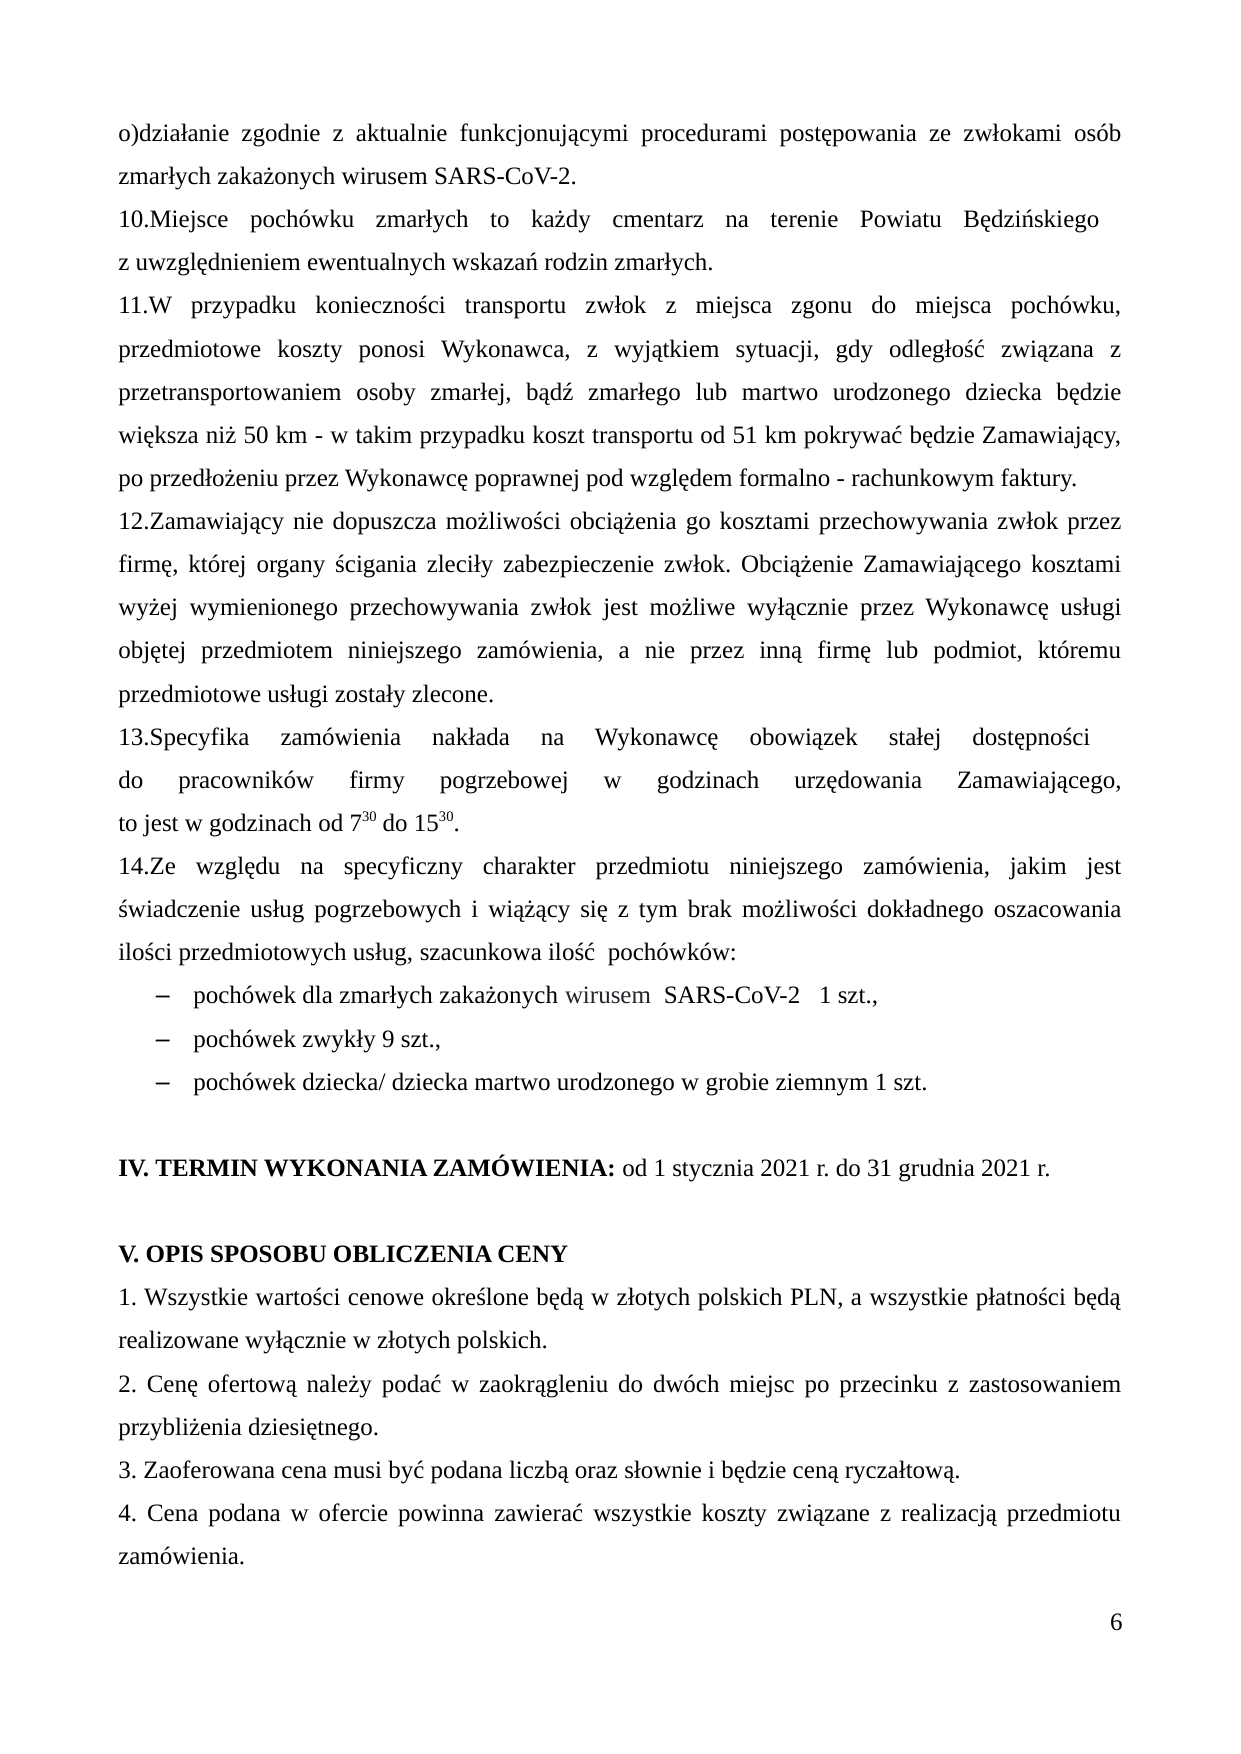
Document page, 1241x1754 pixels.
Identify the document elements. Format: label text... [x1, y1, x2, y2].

text V. OPIS SPOSOBU OBLICZENIA CENY [118, 1239, 1122, 1268]
list pochówek zwykły 9 szt., [156, 1024, 1122, 1052]
text 14.Ze względu na specyficzny charakter przedmiotu niniejszego zamówienia, jakim jest świadczenie usług pogrzebowych i wiążący się z tym brak możliwości dokładnego oszacowania ilości przedmiotowych usług, szacunkowa ilość pochówków: [118, 851, 1122, 966]
list 10.Miejsce pochówku zmarłych to każdy cmentarz na terenie Powiatu Będzińskiego z uwzględnieniem ewentualnych wskazań rodzin zmarłych. [118, 204, 1122, 276]
list o)działanie zgodnie z aktualnie funkcjonującymi procedurami postępowania ze zwłokami osób zmarłych zakażonych wirusem SARS-CoV-2. [118, 118, 1122, 190]
list pochówek dziecka/ dziecka martwo urodzonego w grobie ziemnym 1 szt. [156, 1067, 1122, 1096]
list 12.Zamawiający nie dopuszcza możliwości obciążenia go kosztami przechowywania zwłok przez firmę, której organy ścigania zleciły zabezpieczenie zwłok. Obciążenie Zamawiającego kosztami wyżej wymienionego przechowywania zwłok jest możliwe wyłącznie przez Wykonawcę usługi objętej przedmiotem niniejszego zamówienia, a nie przez inną firmę lub podmiot, któremu przedmiotowe usługi zostały zlecone. [118, 506, 1122, 707]
text IV. TERMIN WYKONANIA ZAMÓWIENIA: od 1 stycznia 2021 r. do 31 grudnia 2021 r. [118, 1153, 1122, 1182]
text 3. Zaoferowana cena musi być podana liczbą oraz słownie i będzie ceną ryczałtową. [118, 1455, 1122, 1484]
list 11.W przypadku konieczności transportu zwłok z miejsca zgonu do miejsca pochówku, przedmiotowe koszty ponosi Wykonawca, z wyjątkiem sytuacji, gdy odległość związana z przetransportowaniem osoby zmarłej, bądź zmarłego lub martwo urodzonego dziecka będzie większa niż 50 km - w takim przypadku koszt transportu od 51 km pokrywać będzie Zamawiający, po przedłożeniu przez Wykonawcę poprawnej pod względem formalno - rachunkowym faktury. [118, 291, 1122, 492]
text 2. Cenę ofertową należy podać w zaokrągleniu do dwóch miejsc po przecinku z zastosowaniem przybliżenia dziesiętnego. [118, 1369, 1122, 1441]
text 1. Wszystkie wartości cenowe określone będą w złotych polskich PLN, a wszystkie płatności będą realizowane wyłącznie w złotych polskich. [118, 1282, 1122, 1354]
list pochówek dla zmarłych zakażonych wirusem SARS-CoV-2 1 szt., [156, 981, 1122, 1009]
list 13.Specyfika zamówienia nakłada na Wykonawcę obowiązek stałej dostępności do pracowników firmy pogrzebowej w godzinach urzędowania Zamawiającego, to jest w godzinach od 730 do 1530. [118, 722, 1122, 837]
text 4. Cena podana w ofercie powinna zawierać wszystkie koszty związane z realizacją przedmiotu zamówienia. [118, 1498, 1122, 1570]
